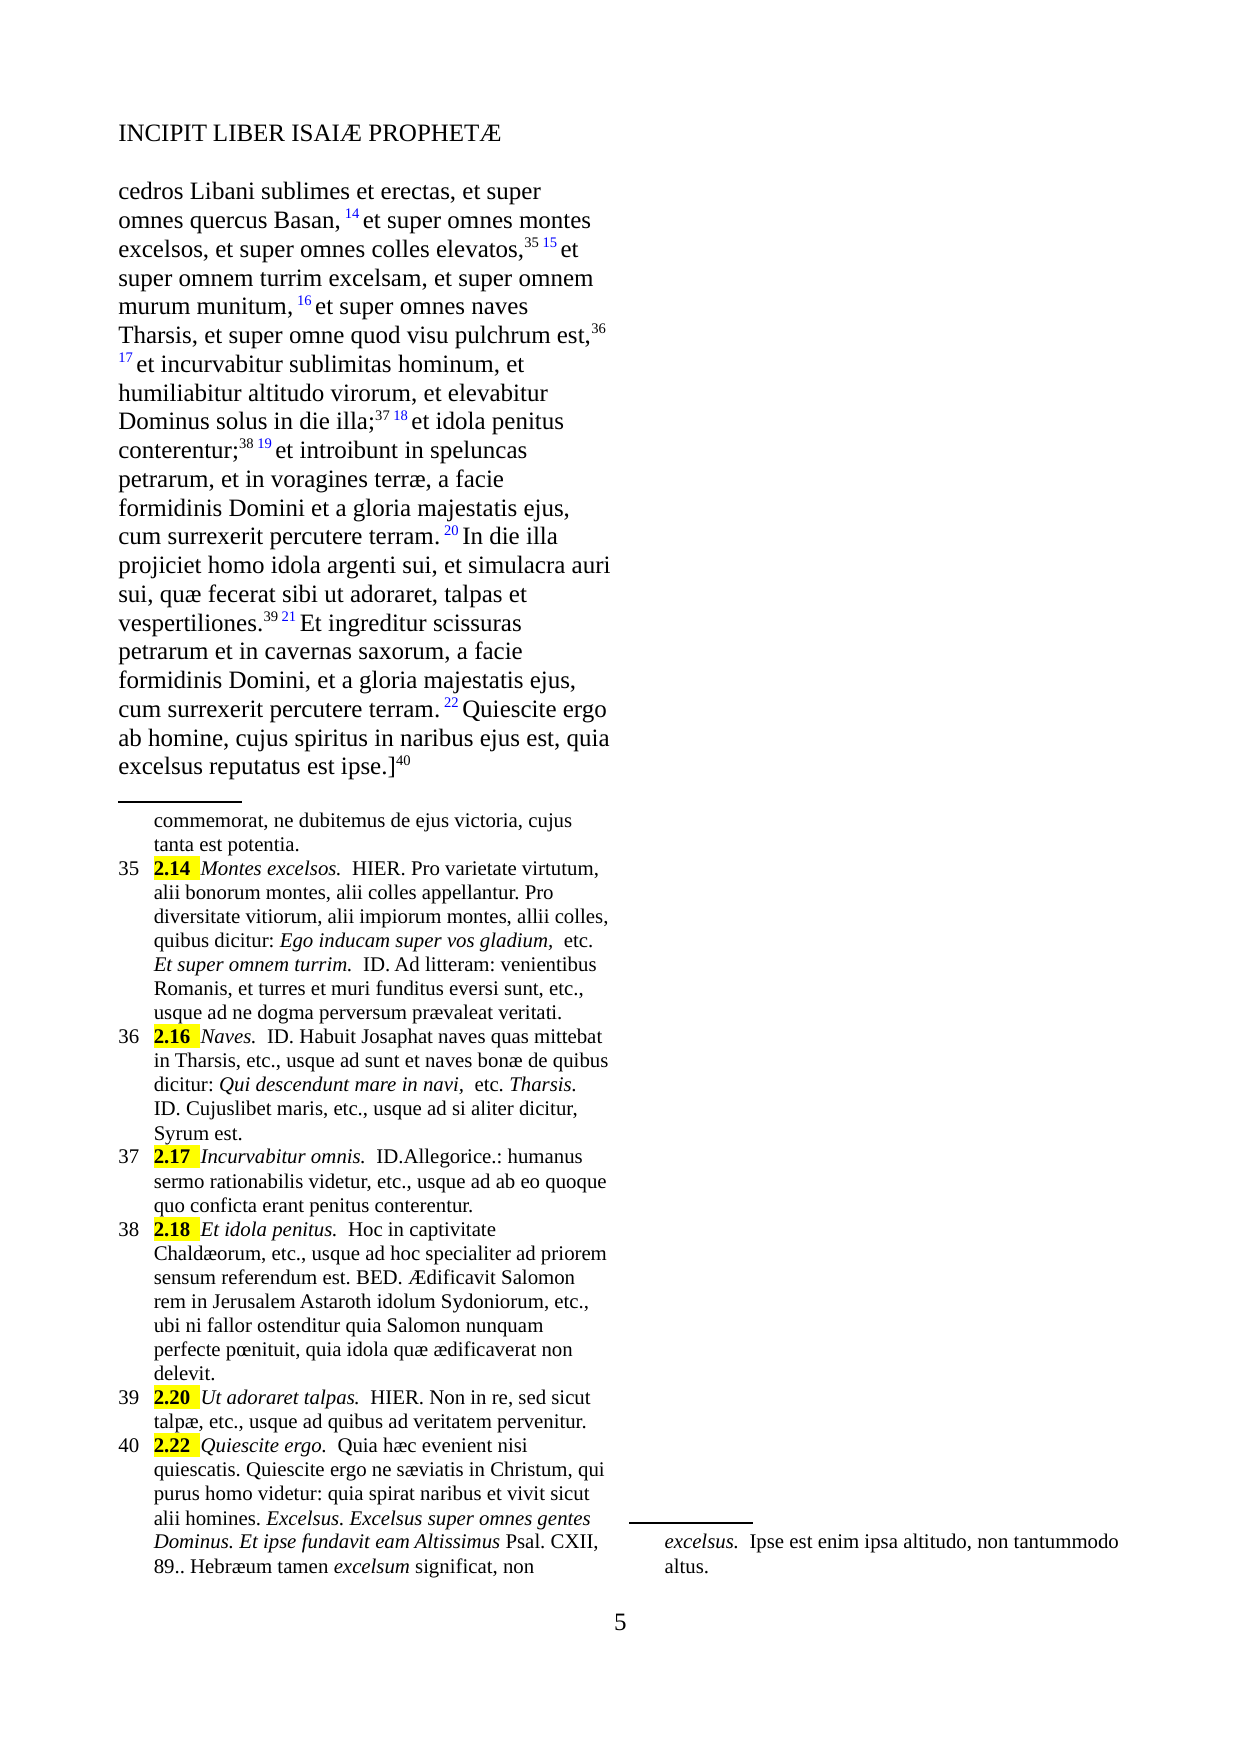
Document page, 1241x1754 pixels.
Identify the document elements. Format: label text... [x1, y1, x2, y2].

text 2.18 Et idola penitus. Hoc in captivitate Chaldæorum, etc., usque ad hoc specialiter ad priorem sensum referendum est. BED. Ædificavit Salomon rem in Jerusalem Astaroth idolum Sydoniorum, etc., ubi ni fallor ostenditur quia Salomon nunquam perfecte pœnituit, quia idola quæ ædificaverat non delevit. [118, 1217, 611, 1385]
text commemorat, ne dubitemus de ejus victoria, cujus tanta est potentia. [118, 808, 611, 856]
text 2.17 Incurvabitur omnis. ID.Allegorice.: humanus sermo rationabilis videtur, etc., usque ad ab eo quoque quo conficta erant penitus conterentur. [118, 1144, 611, 1217]
text cedros Libani sublimes et erectas, et super omnes quercus Basan, 14 et super omnes montes excelsos, et super omnes colles elevatos, 15 et super omnem turrim excelsam, et super omnem murum munitum, 16 et super omnes naves Tharsis, et super omne quod visu pulchrum est, 17 et incurvabitur sublimitas hominum, et humiliabitur altitudo virorum, et elevabitur Dominus solus in die illa; 18 et idola penitus conterentur; 19 et introibunt in speluncas petrarum, et in voragines terræ, a facie formidinis Domini et a gloria majestatis ejus, cum surrexerit percutere terram. 20 In die illa projiciet homo idola argenti sui, et simulacra auri sui, quæ fecerat sibi ut adoraret, talpas et vespertiliones. 21 Et ingreditur scissuras petrarum et in cavernas saxorum, a facie formidinis Domini, et a gloria majestatis ejus, cum surrexerit percutere terram. 22 Quiescite ergo ab homine, cujus spiritus in naribus ejus est, quia excelsus reputatus est ipse.] [118, 176, 611, 780]
text 2.20 Ut adoraret talpas. HIER. Non in re, sed sicut talpæ, etc., usque ad quibus ad veritatem pervenitur. [118, 1385, 611, 1433]
text 2.14 Montes excelsos. HIER. Pro varietate virtutum, alii bonorum montes, alii colles appellantur. Pro diversitate vitiorum, alii impiorum montes, allii colles, quibus dicitur: Ego inducam super vos gladium, etc. Et super omnem turrim. ID. Ad litteram: venientibus Romanis, et turres et muri funditus eversi sunt, etc., usque ad ne dogma perversum prævaleat veritati. [118, 856, 611, 1024]
text 2.16 Naves. ID. Habuit Josaphat naves quas mittebat in Tharsis, etc., usque ad sunt et naves bonæ de quibus dicitur: Qui descendunt mare in navi, etc. Tharsis. ID. Cujuslibet maris, etc., usque ad si aliter dicitur, Syrum est. [118, 1024, 611, 1144]
text 2.22 Quiescite ergo. Quia hæc evenient nisi quiescatis. Quiescite ergo ne sæviatis in Christum, qui purus homo videtur: quia spirat naribus et vivit sicut alii homines. Excelsus. Excelsus super omnes gentes Dominus. Et ipse fundavit eam Altissimus Psal. CXII, 89.. Hebræum tamen excelsum significat, non [118, 1433, 611, 1578]
text excelsus. Ipse est enim ipsa altitudo, non tantummodo altus. [629, 1529, 1122, 1578]
